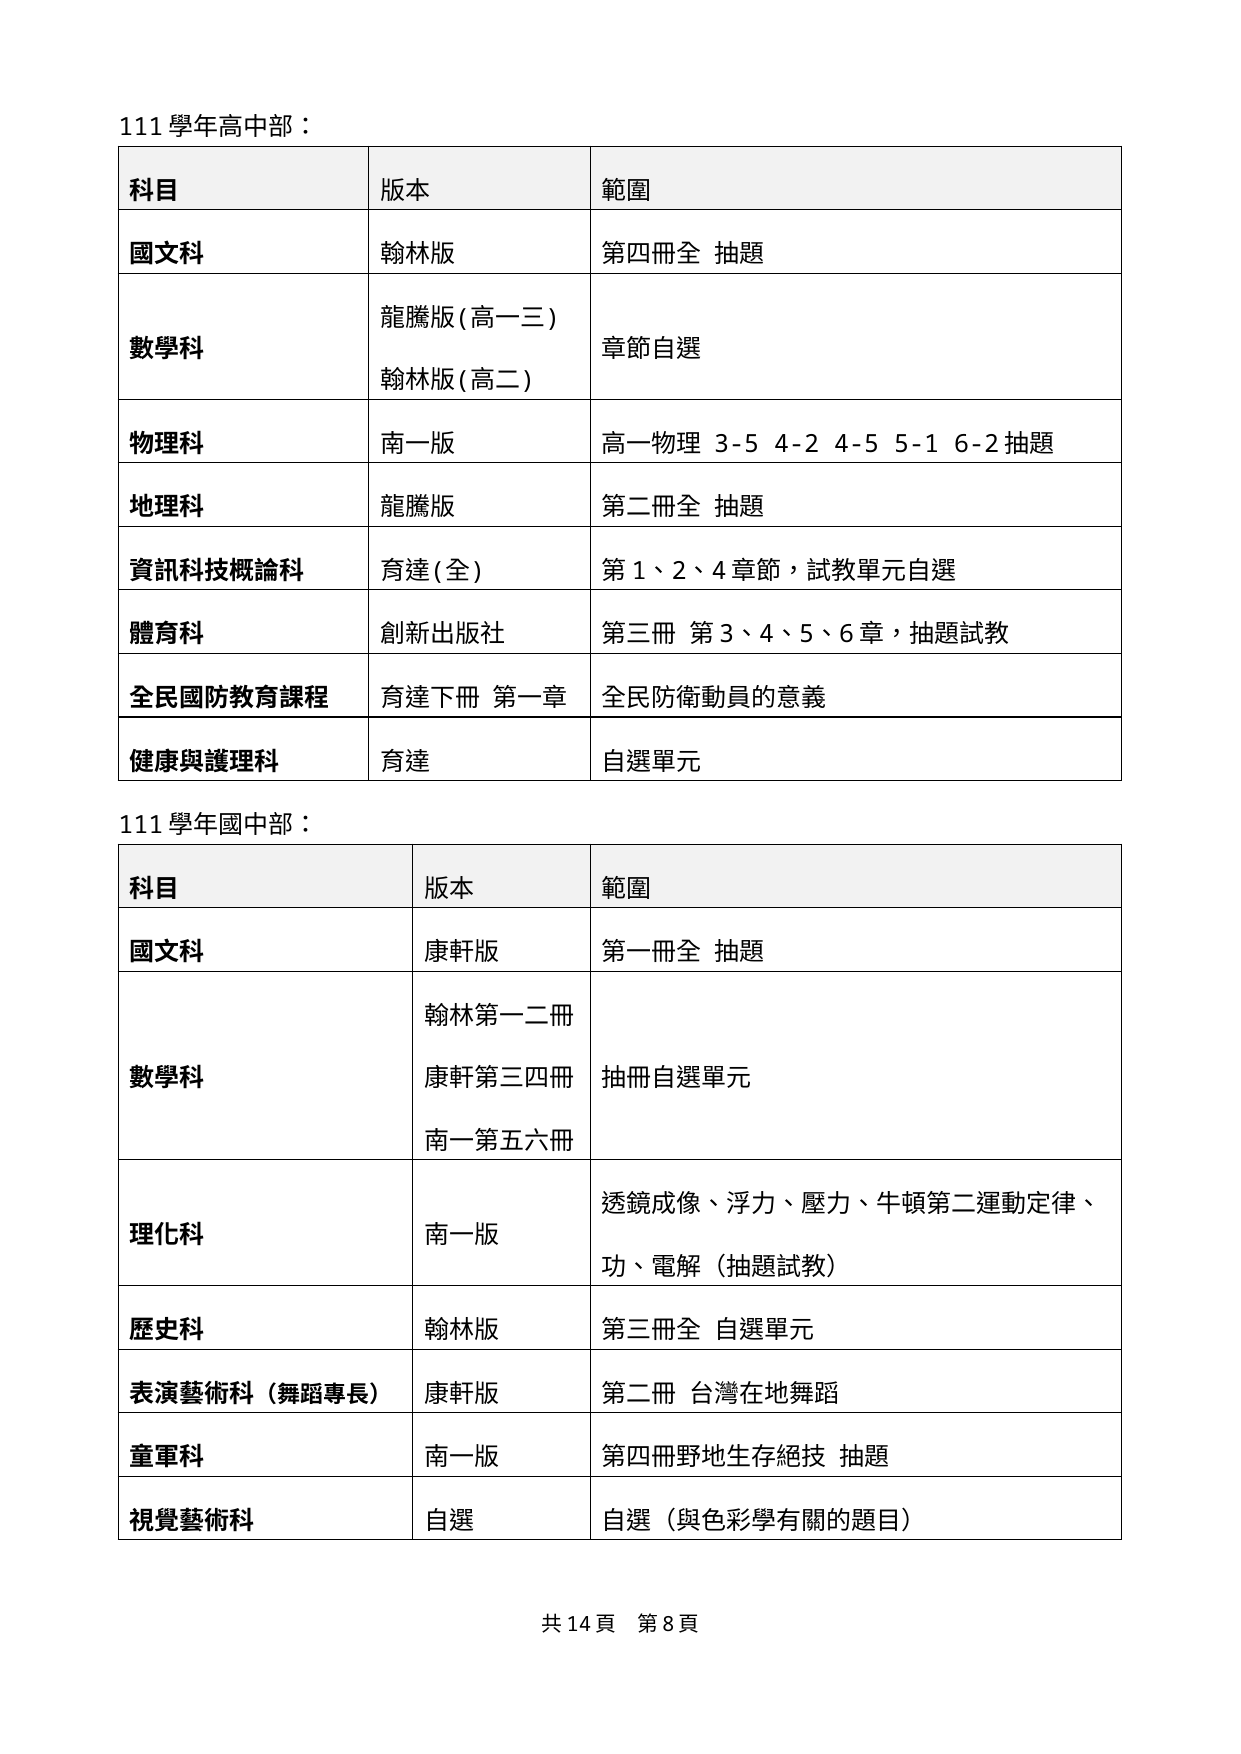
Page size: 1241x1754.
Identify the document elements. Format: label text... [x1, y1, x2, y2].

table_cell 育達 [369, 718, 590, 780]
table_cell 南一版 [369, 400, 590, 462]
table_cell 康軒版 [413, 908, 590, 971]
table_cell 資訊科技概論科 [119, 527, 368, 589]
table_cell 翰林版 [369, 210, 590, 273]
table_cell 數學科 [119, 972, 412, 1159]
table_cell 高一物理 3-5 4-2 4-5 5-1 6-2抽題 [591, 400, 1121, 462]
table_cell 自選（與色彩學有關的題目） [591, 1477, 1121, 1539]
table_cell 表演藝術科（舞蹈專長） [119, 1350, 412, 1412]
table_cell 數學科 [119, 274, 368, 399]
table_cell 物理科 [119, 400, 368, 462]
text 111學年高中部： [118, 83, 1122, 146]
table_cell 透鏡成像、浮力、壓力、牛頓第二運動定律、功、電解（抽題試教） [591, 1160, 1121, 1285]
table_cell 翰林版 [413, 1286, 590, 1349]
text 111學年國中部： [118, 781, 1122, 843]
table_cell 體育科 [119, 590, 368, 653]
table_cell 歷史科 [119, 1286, 412, 1349]
table_header 版本 [413, 845, 590, 907]
table_cell 視覺藝術科 [119, 1477, 412, 1539]
table_cell 國文科 [119, 908, 412, 971]
table_cell 第三冊 第3、4、5、6章，抽題試教 [591, 590, 1121, 653]
table_cell 國文科 [119, 210, 368, 273]
table_cell 育達(全) [369, 527, 590, 589]
table_header 科目 [119, 845, 412, 907]
table_cell 第四冊全 抽題 [591, 210, 1121, 273]
table_cell 理化科 [119, 1160, 412, 1285]
table_cell 全民國防教育課程 [119, 654, 368, 716]
table_cell 自選 [413, 1477, 590, 1539]
table_cell 育達下冊 第一章 [369, 654, 590, 716]
table_cell 章節自選 [591, 274, 1121, 399]
table_cell 健康與護理科 [119, 718, 368, 780]
table_header 版本 [369, 147, 590, 209]
table_cell 翰林第一二冊 康軒第三四冊 南一第五六冊 [413, 972, 590, 1159]
table_cell 抽冊自選單元 [591, 972, 1121, 1159]
table_cell 第二冊 台灣在地舞蹈 [591, 1350, 1121, 1412]
table_cell 康軒版 [413, 1350, 590, 1412]
table_cell 南一版 [413, 1413, 590, 1476]
table_cell 第二冊全 抽題 [591, 463, 1121, 526]
table_cell 童軍科 [119, 1413, 412, 1476]
table_cell 自選單元 [591, 718, 1121, 780]
table_header 範圍 [591, 147, 1121, 209]
table_cell 第三冊全 自選單元 [591, 1286, 1121, 1349]
table_cell 南一版 [413, 1160, 590, 1285]
table_cell 第1、2、4章節，試教單元自選 [591, 527, 1121, 589]
table_cell 第一冊全 抽題 [591, 908, 1121, 971]
table_cell 創新出版社 [369, 590, 590, 653]
table_cell 龍騰版 [369, 463, 590, 526]
table_header 範圍 [591, 845, 1121, 907]
table_cell 地理科 [119, 463, 368, 526]
table_cell 第四冊野地生存絕技 抽題 [591, 1413, 1121, 1476]
table_header 科目 [119, 147, 368, 209]
table_cell 全民防衛動員的意義 [591, 654, 1121, 716]
table_cell 龍騰版(高一三) 翰林版(高二) [369, 274, 590, 399]
